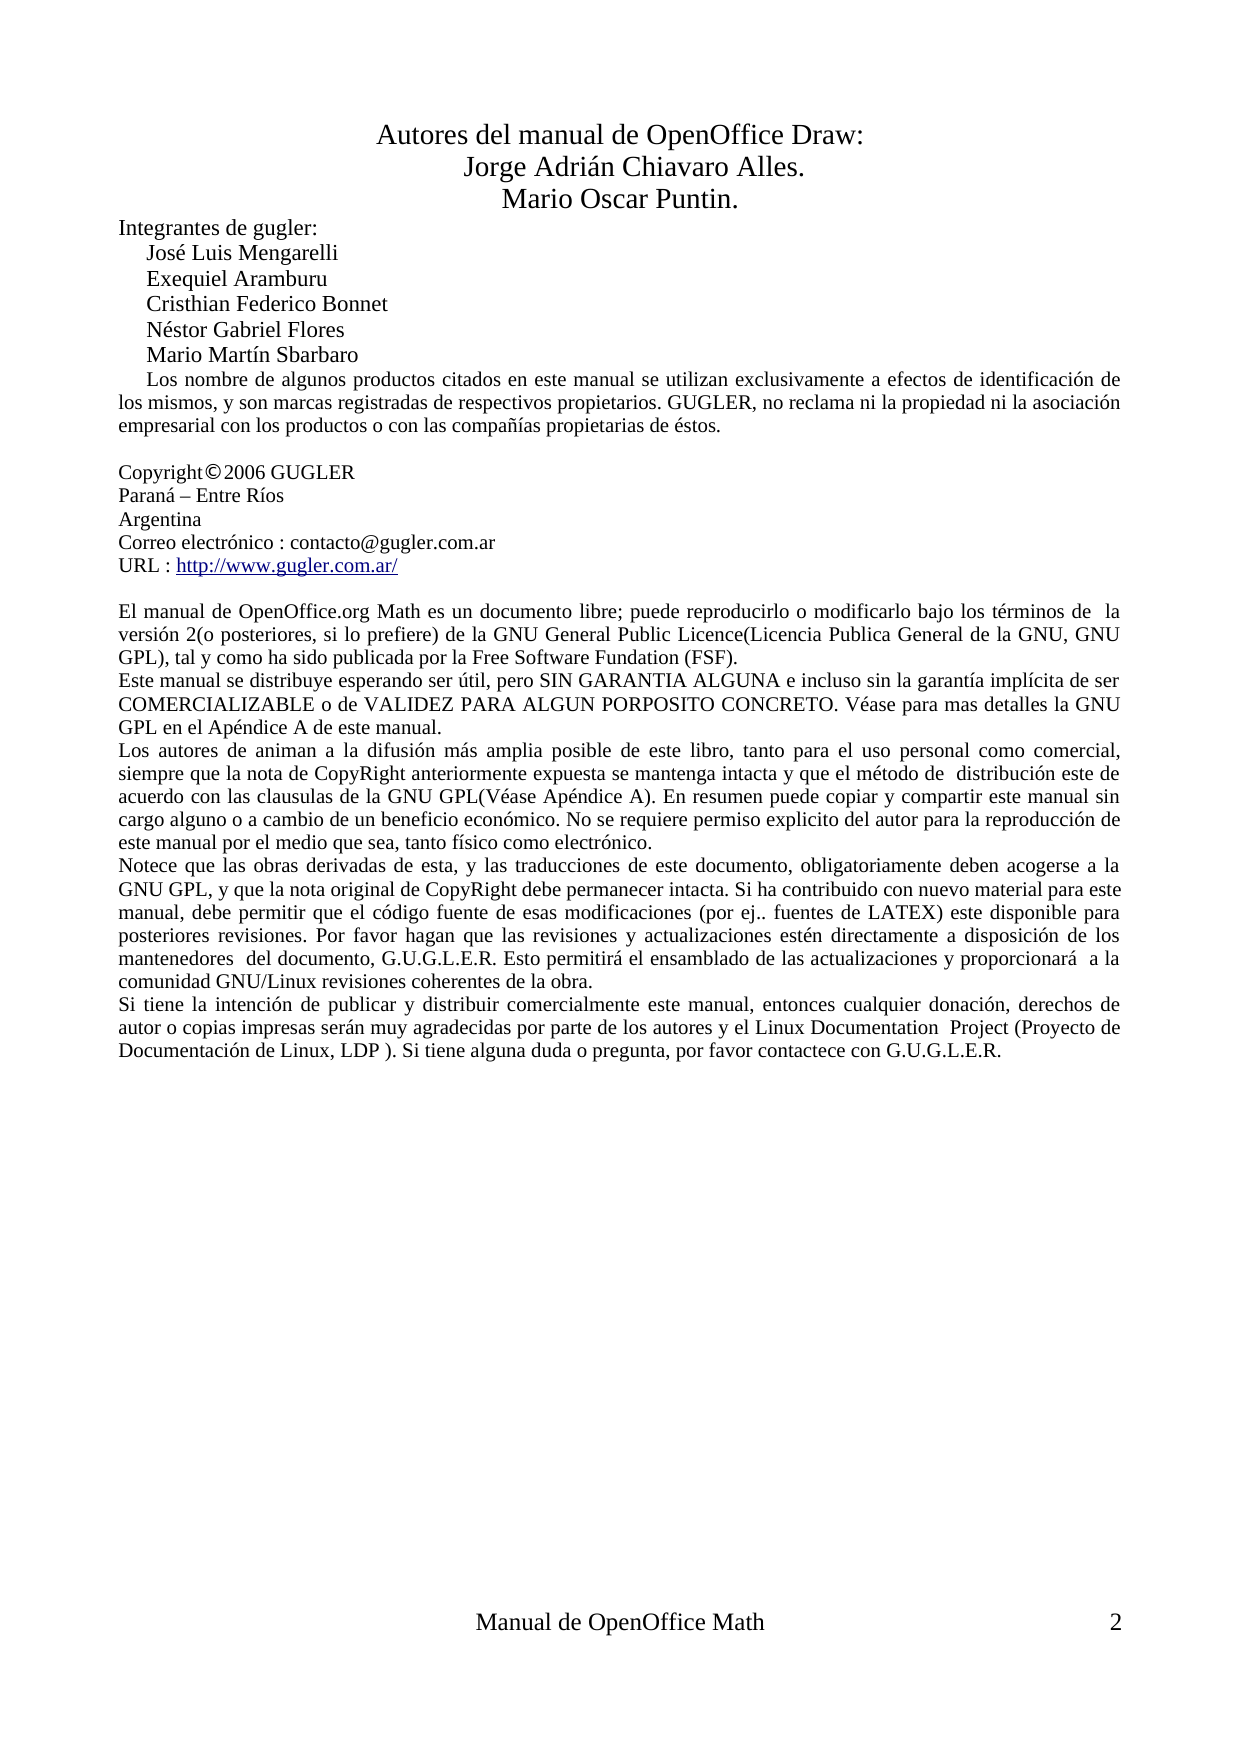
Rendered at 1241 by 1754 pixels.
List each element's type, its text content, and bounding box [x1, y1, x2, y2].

text Paraná – Entre Ríos [118, 484, 1122, 507]
text Este manual se distribuye esperando ser útil, pero SIN GARANTIA ALGUNA e incluso sin la garantía implícita de ser COMERCIALIZABLE o de VALIDEZ PARA ALGUN PORPOSITO CONCRETO. Véase para mas detalles la GNU GPL en el Apéndice A de este manual. [118, 669, 1122, 739]
text Autores del manual de OpenOffice Draw: [118, 118, 1122, 150]
text Mario Oscar Puntin. [118, 183, 1122, 215]
text Argentina [118, 507, 1122, 531]
text Mario Martín Sbarbaro [118, 342, 1122, 367]
text Los nombre de algunos productos citados en este manual se utilizan exclusivamente a efectos de identificación de los mismos, y son marcas registradas de respectivos propietarios. GUGLER, no reclama ni la propiedad ni la asociación empresarial con los productos o con las compañías propietarias de éstos. [118, 367, 1122, 437]
text El manual de OpenOffice.org Math es un documento libre; puede reproducirlo o modificarlo bajo los términos de la versión 2(o posteriores, si lo prefiere) de la GNU General Public Licence(Licencia Publica General de la GNU, GNU GPL), tal y como ha sido publicada por la Free Software Fundation (FSF). [118, 600, 1122, 669]
text Exequiel Aramburu [118, 266, 1122, 291]
text Correo electrónico : contacto@gugler.com.ar [118, 531, 1122, 554]
text Jorge Adrián Chiavaro Alles. [118, 150, 1122, 183]
text Si tiene la intención de publicar y distribuir comercialmente este manual, entonces cualquier donación, derechos de autor o copias impresas serán muy agradecidas por parte de los autores y el Linux Documentation Project (Proyecto de Documentación de Linux, LDP ). Si tiene alguna duda o pregunta, por favor contactece con G.U.G.L.E.R. [118, 993, 1122, 1062]
text Copyright©2006 GUGLER [118, 460, 1122, 484]
text Cristhian Federico Bonnet [118, 291, 1122, 317]
text Los autores de animan a la difusión más amplia posible de este libro, tanto para el uso personal como comercial, siempre que la nota de CopyRight anteriormente expuesta se mantenga intacta y que el método de distribución este de acuerdo con las clausulas de la GNU GPL(Véase Apéndice A). En resumen puede copiar y compartir este manual sin cargo alguno o a cambio de un beneficio económico. No se requiere permiso explicito del autor para la reproducción de este manual por el medio que sea, tanto físico como electrónico. [118, 739, 1122, 854]
text Notece que las obras derivadas de esta, y las traducciones de este documento, obligatoriamente deben acogerse a la GNU GPL, y que la nota original de CopyRight debe permanecer intacta. Si ha contribuido con nuevo material para este manual, debe permitir que el código fuente de esas modificaciones (por ej.. fuentes de LATEX) este disponible para posteriores revisiones. Por favor hagan que las revisiones y actualizaciones estén directamente a disposición de los mantenedores del documento, G.U.G.L.E.R. Esto permitirá el ensamblado de las actualizaciones y proporcionará a la comunidad GNU/Linux revisiones coherentes de la obra. [118, 854, 1122, 993]
text José Luis Mengarelli [118, 240, 1122, 266]
text Néstor Gabriel Flores [118, 317, 1122, 342]
text URL : http://www.gugler.com.ar/ [118, 554, 1122, 577]
text Integrantes de gugler: [118, 215, 1122, 240]
